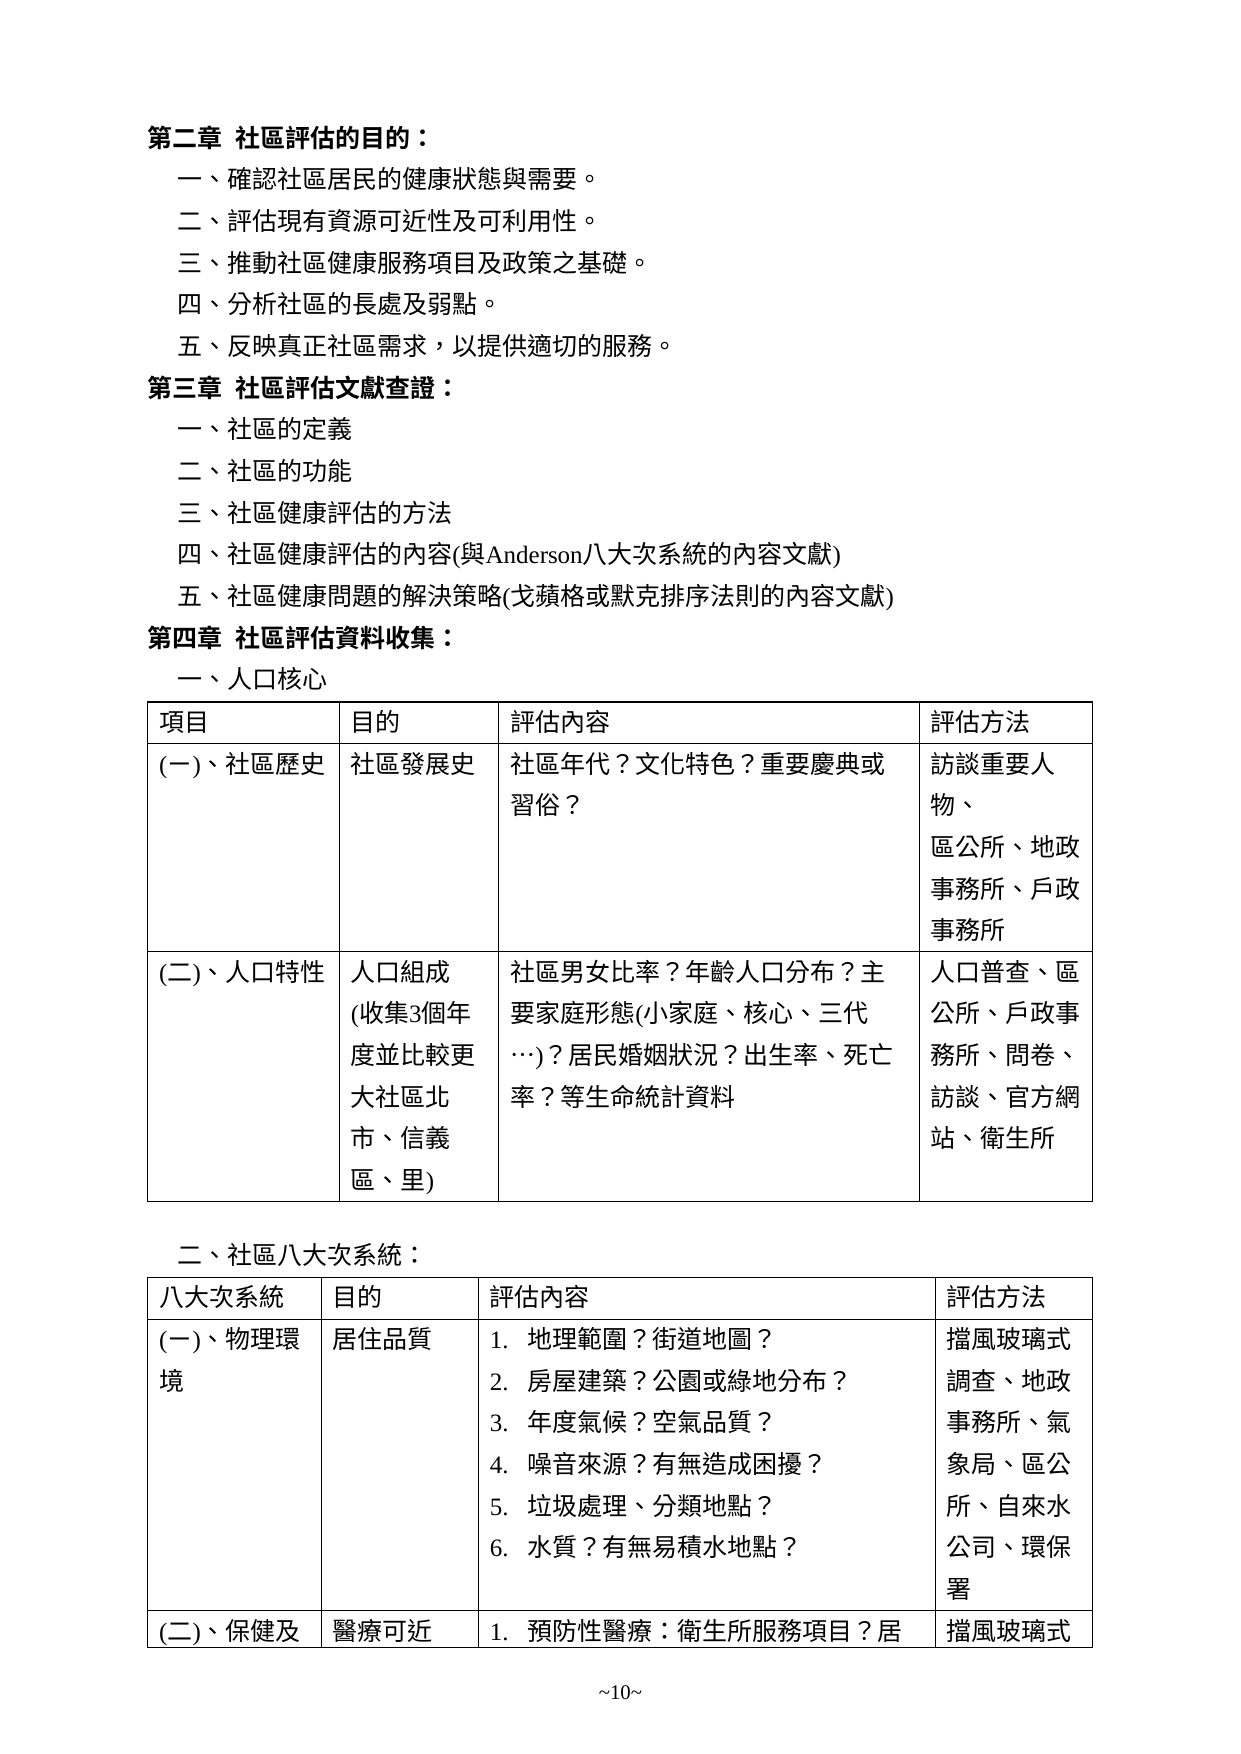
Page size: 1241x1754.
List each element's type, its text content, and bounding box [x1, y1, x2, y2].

table_cell 地理範圍？街道地圖？ 房屋建築？公園或綠地分布？ 年度氣候？空氣品質？ 噪音來源？有無造成困擾？ 垃圾處理、分類地點？ 水質？有無易積水地點？ [479, 1320, 935, 1610]
table_cell 社區年代？文化特色？重要慶典或習俗？ [499, 744, 919, 951]
table_cell (ㄧ)、社區歷史 [148, 744, 339, 951]
text 第三章 社區評估文獻查證： [148, 368, 1092, 404]
table_header 評估內容 [499, 703, 919, 743]
text 第四章 社區評估資料收集： [148, 618, 1092, 654]
text 二、社區八大次系統： [148, 1235, 1092, 1271]
table_cell 社區男女比率？年齡人口分布？主要家庭形態(小家庭、核心、三代…)？居民婚姻狀況？出生率、死亡率？等生命統計資料 [499, 952, 919, 1201]
table_cell 訪談重要人物、 區公所、地政事務所、戶政事務所 [920, 744, 1092, 951]
table_header 目的 [340, 703, 498, 743]
text 一、人口核心 [148, 660, 1092, 696]
table_cell 擋風玻璃式調查、地政事務所、氣象局、區公所、自來水公司、環保署 [936, 1320, 1092, 1610]
text 四、社區健康評估的內容(與Anderson八大次系統的內容文獻) [148, 535, 1092, 571]
text 五、反映真正社區需求，以提供適切的服務。 [148, 326, 1092, 363]
table_header 評估方法 [920, 703, 1092, 743]
table_cell (ㄧ)、物理環境 [148, 1320, 321, 1610]
text 三、社區健康評估的方法 [148, 493, 1092, 529]
text 三、推動社區健康服務項目及政策之基礎。 [148, 243, 1092, 279]
table_cell 醫療可近 [322, 1611, 478, 1647]
table_cell (二)、保健及 [148, 1611, 321, 1647]
table_header 八大次系統 [148, 1278, 321, 1318]
table_cell 預防性醫療：衛生所服務項目？居 [479, 1611, 935, 1647]
table_header 評估內容 [479, 1278, 935, 1318]
text 四、分析社區的長處及弱點。 [148, 285, 1092, 321]
table_cell 人口普查、區公所、戶政事務所、問卷、訪談、官方網站、衛生所 [920, 952, 1092, 1201]
text 第二章 社區評估的目的： [148, 118, 1092, 154]
table_cell 擋風玻璃式 [936, 1611, 1092, 1647]
table_cell 人口組成 (收集3個年度並比較更大社區北市、信義區、里) [340, 952, 498, 1201]
text 二、社區的功能 [148, 451, 1092, 488]
table_header 評估方法 [936, 1278, 1092, 1318]
table_cell 社區發展史 [340, 744, 498, 951]
text 二、評估現有資源可近性及可利用性。 [148, 201, 1092, 238]
table_cell (二)、人口特性 [148, 952, 339, 1201]
text 一、確認社區居民的健康狀態與需要。 [148, 160, 1092, 196]
text 五、社區健康問題的解決策略(戈蘋格或默克排序法則的內容文獻) [148, 576, 1092, 613]
table_cell 居住品質 [322, 1320, 478, 1610]
table_header 項目 [148, 703, 339, 743]
text 一、社區的定義 [148, 410, 1092, 446]
table_header 目的 [322, 1278, 478, 1318]
